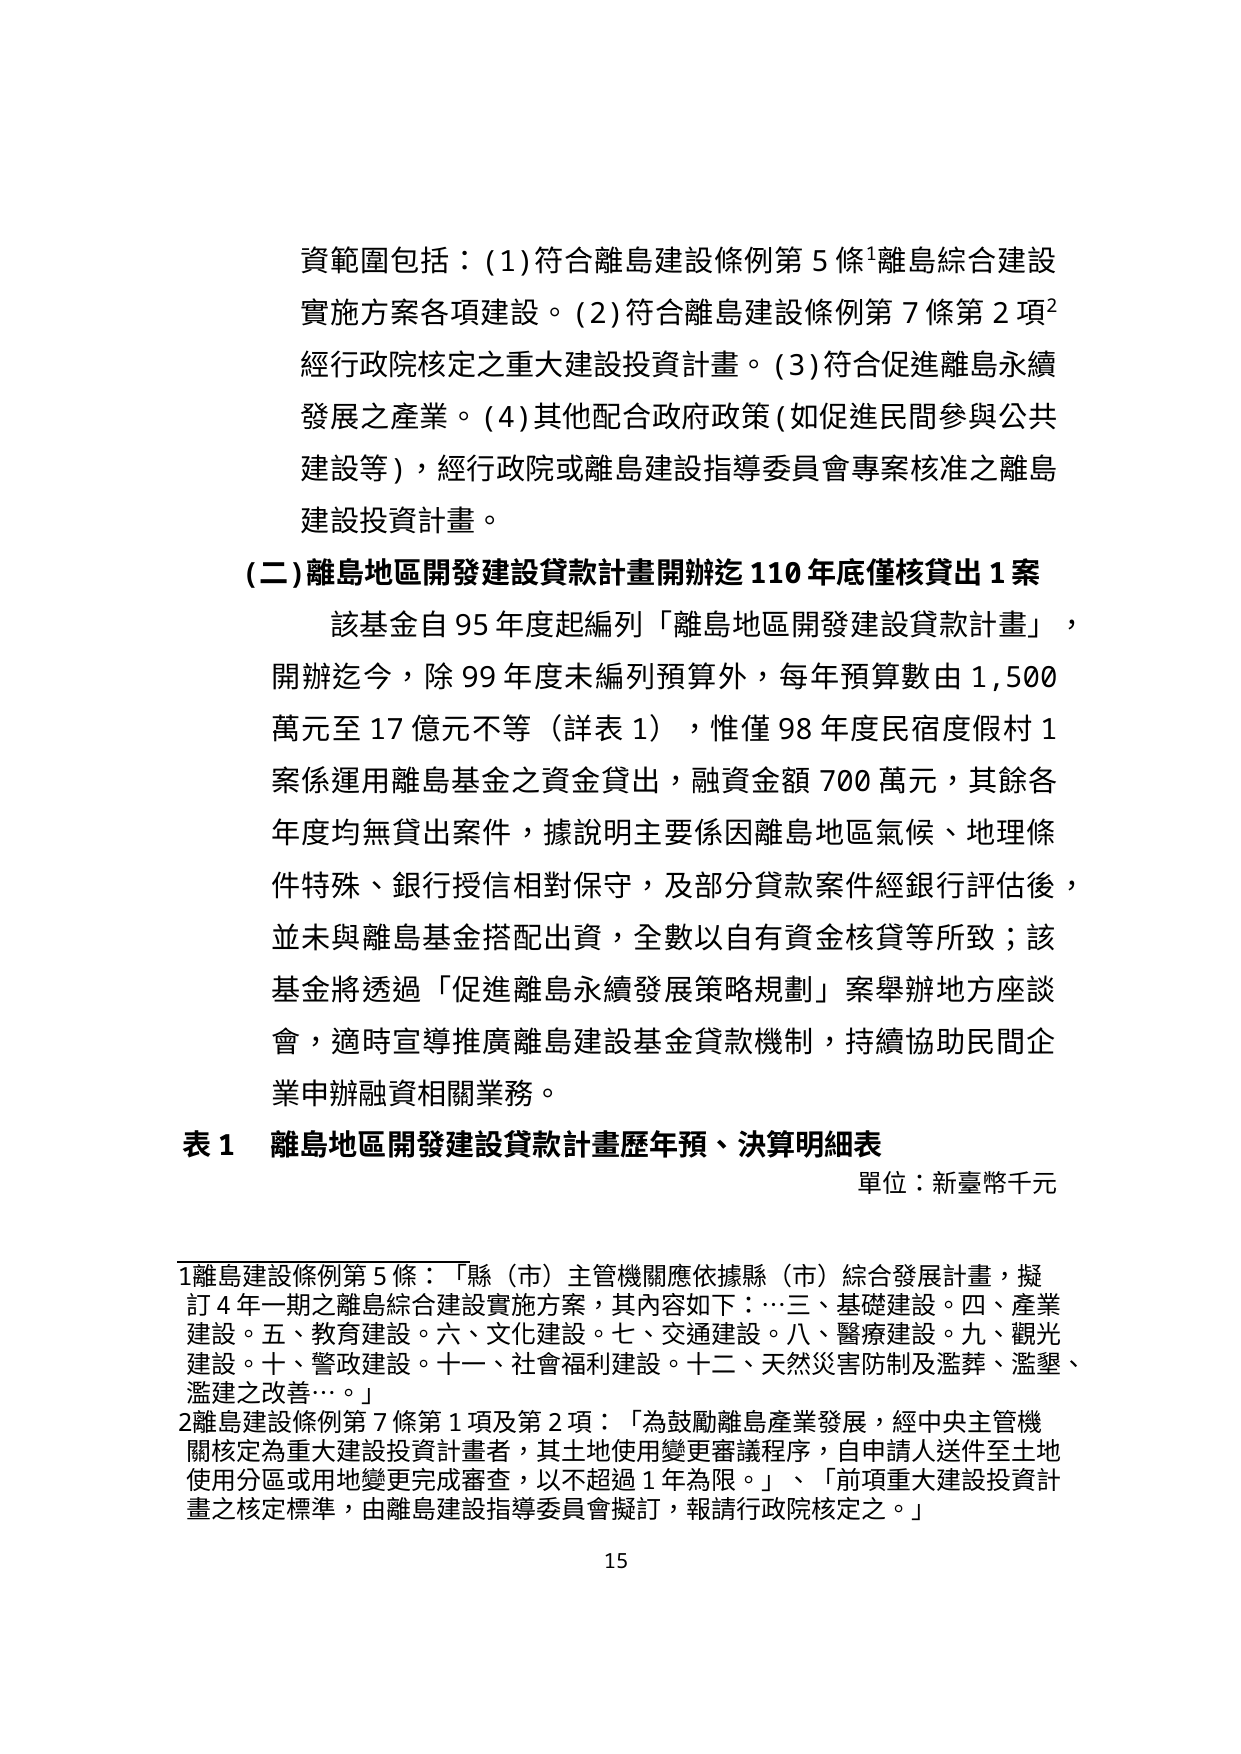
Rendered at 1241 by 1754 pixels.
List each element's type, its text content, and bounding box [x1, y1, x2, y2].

text 單位：新臺幣千元 [166, 1163, 1058, 1200]
text 離島建設條例第5條：「縣（市）主管機關應依據縣（市）綜合發展計畫，擬訂4年一期之離島綜合建設實施方案，其內容如下：…三、基礎建設。四、產業建設。五、教育建設。六、文化建設。七、交通建設。八、醫療建設。九、觀光建設。十、警政建設。十一、社會福利建設。十二、天然災害防制及濫葬、濫墾、濫建之改善…。」 [177, 1262, 1063, 1408]
text 該基金自95年度起編列「離島地區開發建設貸款計畫」，開辦迄今，除99年度未編列預算外，每年預算數由1,500萬元至17億元不等（詳表1），惟僅98年度民宿度假村1案係運用離島基金之資金貸出，融資金額700萬元，其餘各年度均無貸出案件，據說明主要係因離島地區氣候、地理條件特殊、銀行授信相對保守，及部分貸款案件經銀行評估後，並未與離島基金搭配出資，全數以自有資金核貸等所致；該基金將透過「促進離島永續發展策略規劃」案舉辦地方座談會，適時宣導推廣離島建設基金貸款機制，持續協助民間企業申辦融資相關業務。 [271, 594, 1058, 1115]
text 資範圍包括：(1)符合離島建設條例第5條離島綜合建設實施方案各項建設。(2)符合離島建設條例第7條第2項經行政院核定之重大建設投資計畫。(3)符合促進離島永續發展之產業。(4)其他配合政府政策(如促進民間參與公共建設等)，經行政院或離島建設指導委員會專案核准之離島建設投資計畫。 [271, 229, 1058, 542]
text (二)離島地區開發建設貸款計畫開辦迄110年底僅核貸出1案 [242, 542, 1058, 594]
text 離島建設條例第7條第1項及第2項：「為鼓勵離島產業發展，經中央主管機關核定為重大建設投資計畫者，其土地使用變更審議程序，自申請人送件至土地使用分區或用地變更完成審查，以不超過1年為限。」、「前項重大建設投資計畫之核定標準，由離島建設指導委員會擬訂，報請行政院核定之。」 [177, 1408, 1063, 1525]
text 表1 離島地區開發建設貸款計畫歷年預、決算明細表 [183, 1125, 1058, 1163]
